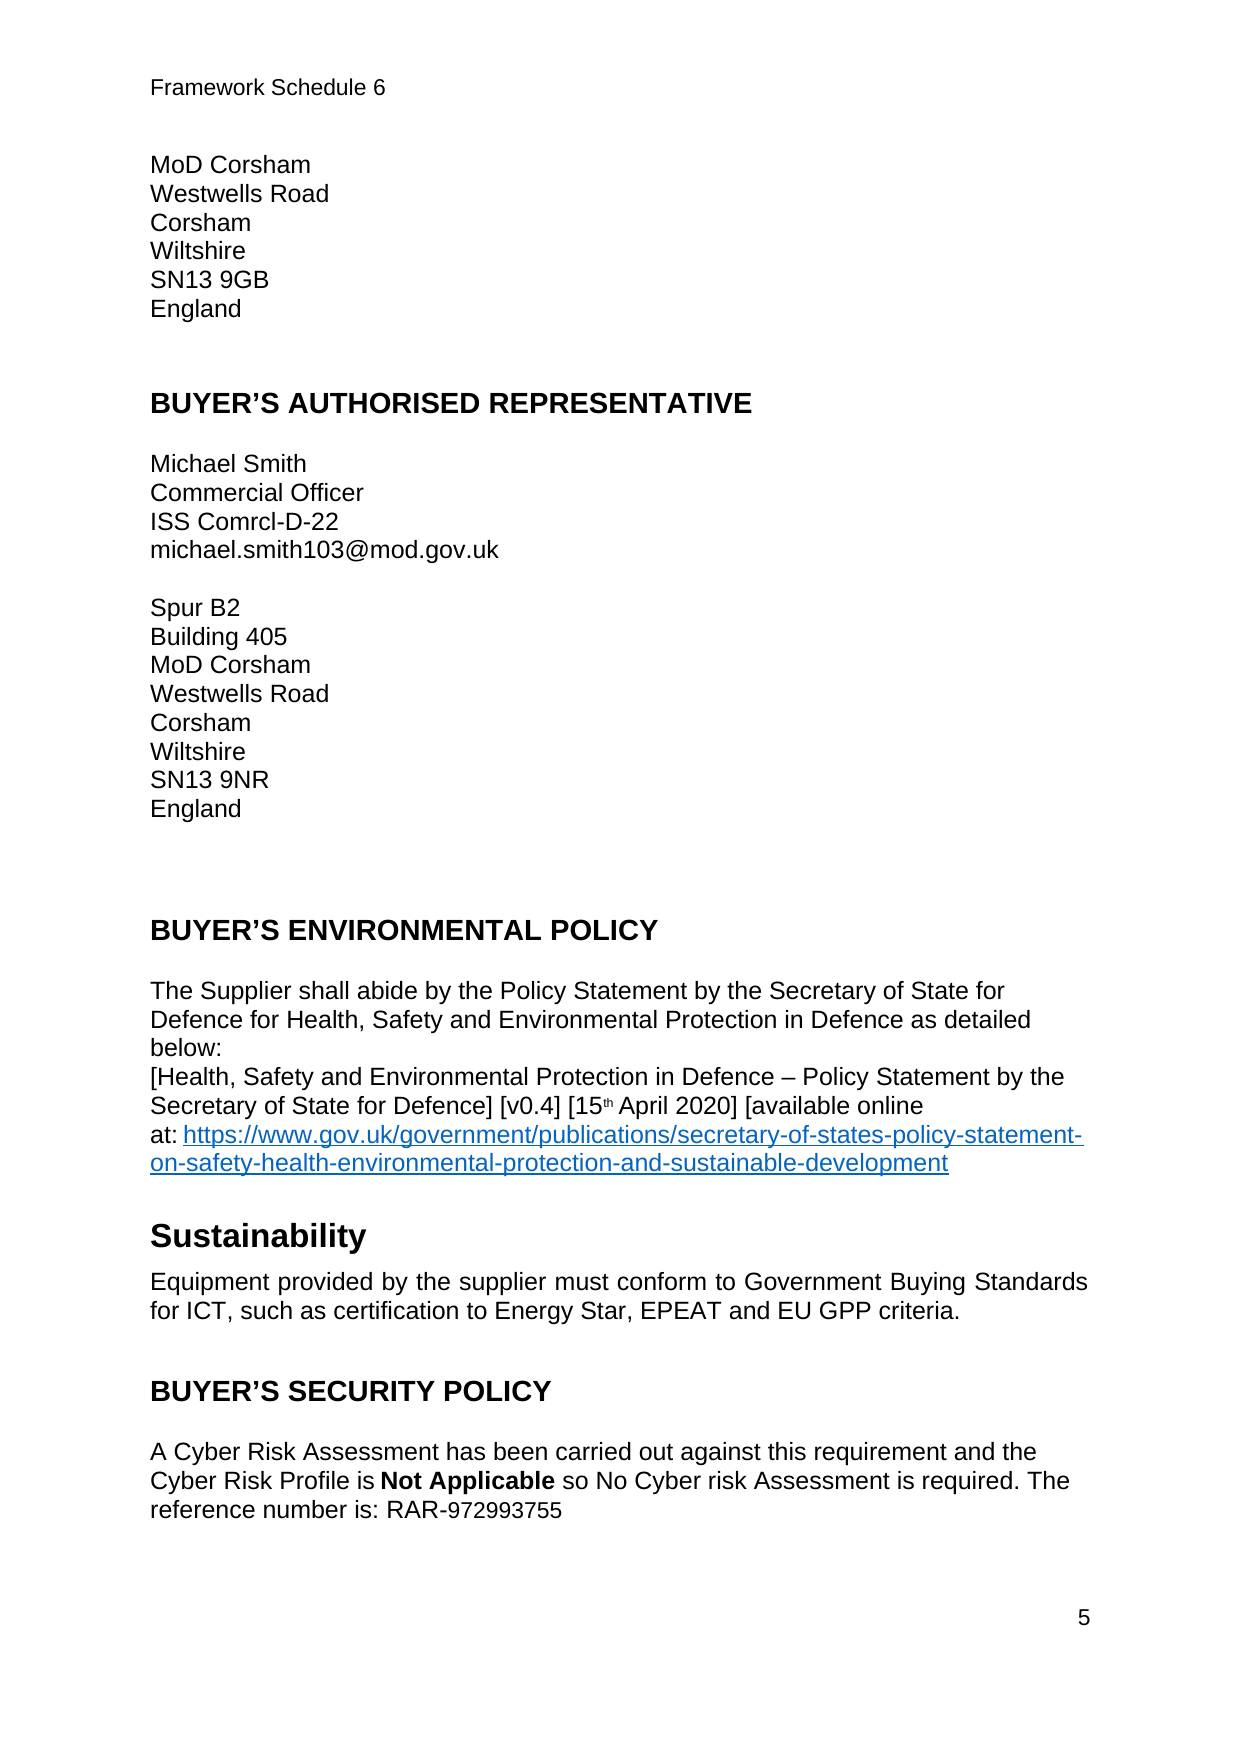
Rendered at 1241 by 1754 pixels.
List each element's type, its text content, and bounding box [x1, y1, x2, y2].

text Michael Smith [150, 449, 1090, 478]
text A Cyber Risk Assessment has been carried out against this requirement and the Cyber Risk Profile is Not Applicable so No Cyber risk Assessment is required. The reference number is: RAR-972993755 [150, 1437, 1090, 1523]
subtitle BUYER’S AUTHORISED REPRESENTATIVE [150, 386, 1090, 420]
text Corsham [150, 708, 1090, 737]
text SN13 9GB [150, 265, 1090, 294]
text MoD Corsham [150, 650, 1090, 679]
text Commercial Officer [150, 478, 1090, 507]
text Corsham [150, 207, 1090, 236]
text michael.smith103@mod.gov.uk [150, 535, 1090, 564]
text MoD Corsham [150, 150, 1090, 179]
subtitle Equipment provided by the supplier must conform to Government Buying Standards for ICT, such as certification to Energy Star, EPEAT and EU GPP criteria. [150, 1267, 1090, 1324]
subtitle BUYER’S ENVIRONMENTAL POLICY [150, 913, 1090, 947]
text SN13 9NR [150, 765, 1090, 794]
text England [150, 294, 1090, 322]
subtitle Sustainability [150, 1216, 1090, 1254]
text The Supplier shall abide by the Policy Statement by the Secretary of State for Defence for Health, Safety and Environmental Protection in Defence as detailed below: [150, 976, 1090, 1062]
text Building 405 [150, 622, 1090, 650]
text Westwells Road [150, 679, 1090, 708]
text Spur B2 [150, 593, 1090, 622]
text ISS Comrcl-D-22 [150, 507, 1090, 535]
text Wiltshire [150, 236, 1090, 265]
text Westwells Road [150, 179, 1090, 207]
text Wiltshire [150, 737, 1090, 765]
text England [150, 794, 1090, 823]
text [Health, Safety and Environmental Protection in Defence – Policy Statement by the Secretary of State for Defence] [v0.4] [15th April 2020] [available online at: https://www.gov.uk/government/publications/secretary-of-states-policy-statement-on-safety-health-environmental-protection-and-sustainable-development [150, 1062, 1090, 1177]
subtitle BUYER’S SECURITY POLICY [150, 1374, 1090, 1408]
